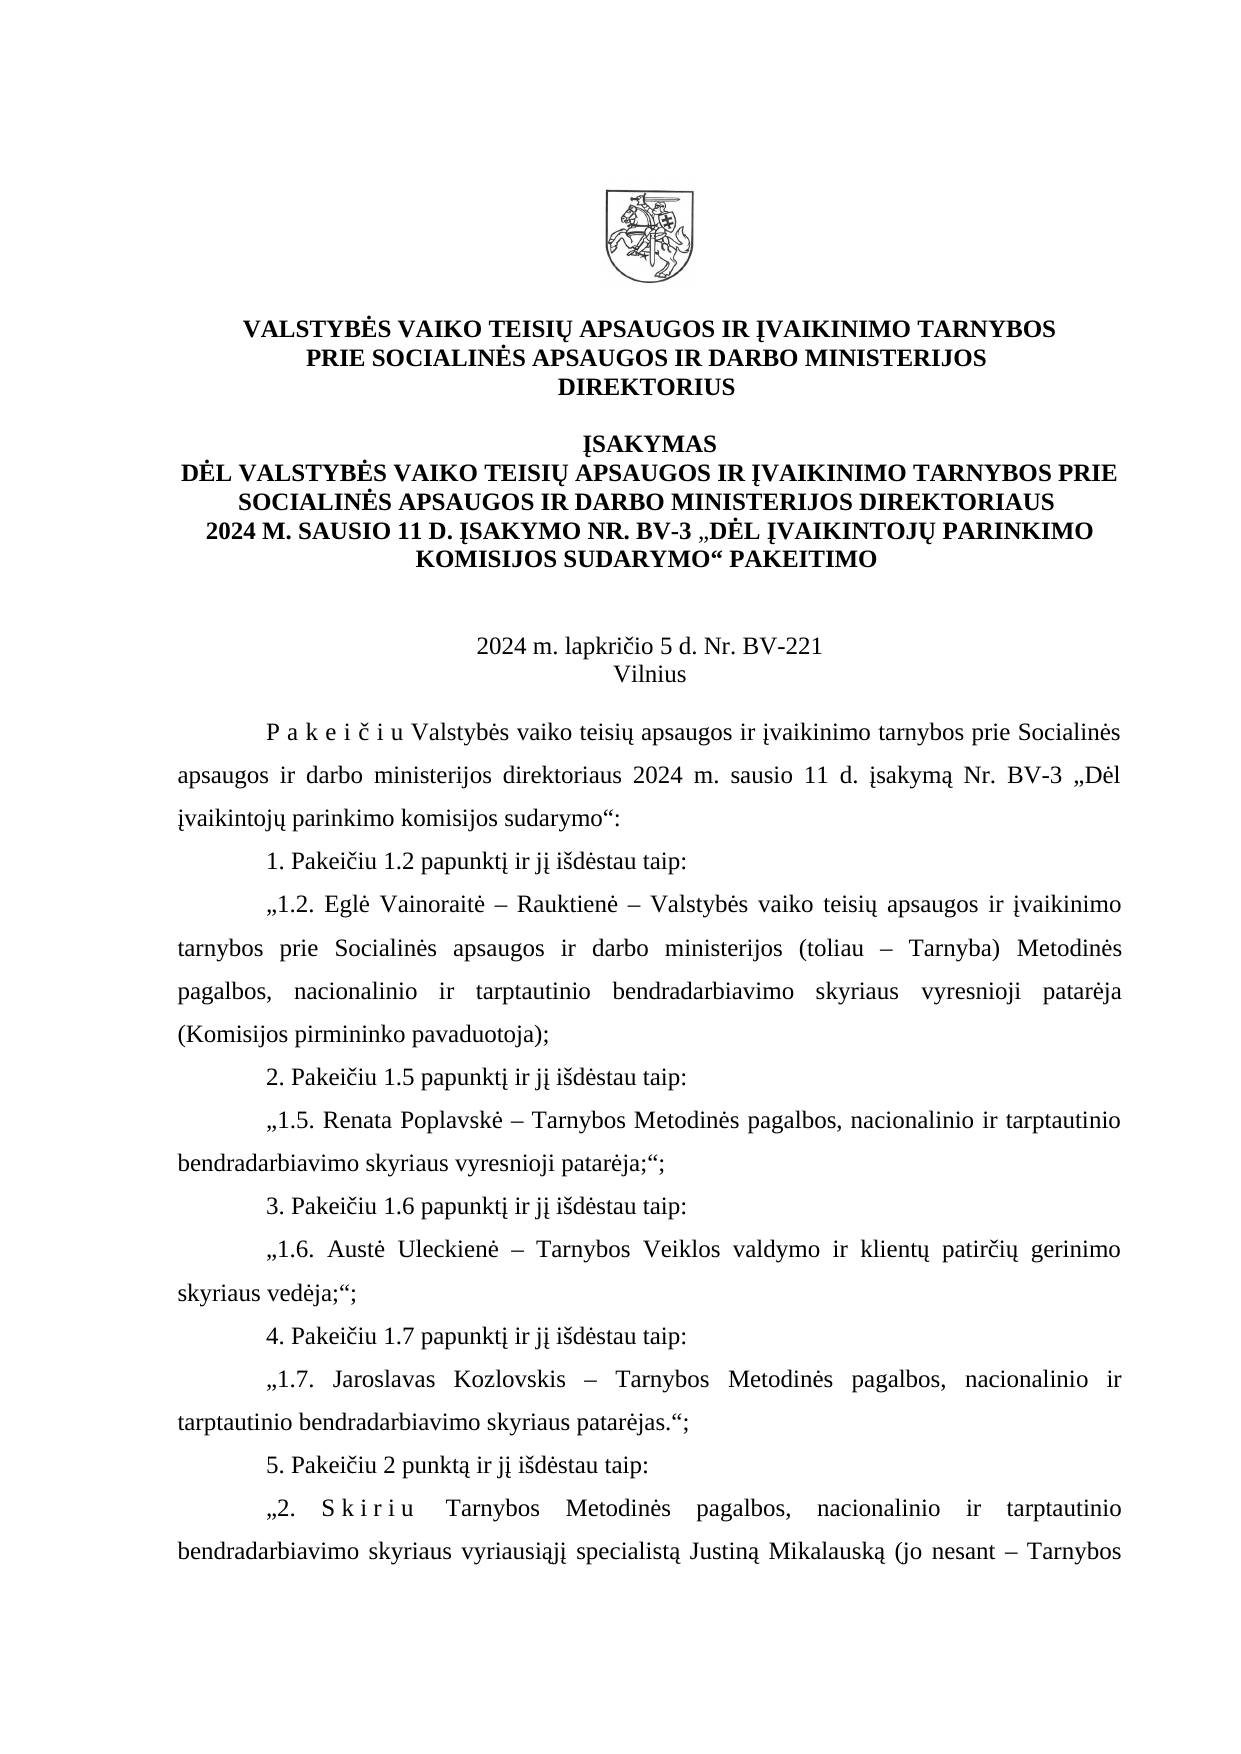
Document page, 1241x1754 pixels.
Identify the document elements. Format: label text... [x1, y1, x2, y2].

text VALSTYBĖS VAIKO TEISIŲ APSAUGOS IR ĮVAIKINIMO TARNYBOS [177, 314, 1122, 343]
text ĮSAKYMAS [177, 429, 1122, 458]
text 2. Pakeičiu 1.5 papunktį ir jį išdėstau taip: [177, 1062, 1122, 1091]
text P a k e i č i u Valstybės vaiko teisių apsaugos ir įvaikinimo tarnybos prie Socialinės apsaugos ir darbo ministerijos direktoriaus 2024 m. sausio 11 d. įsakymą Nr. BV-3 „Dėl įvaikintojų parinkimo komisijos sudarymo“: [177, 717, 1122, 832]
text 1. Pakeičiu 1.2 papunktį ir jį išdėstau taip: [177, 846, 1122, 875]
text DĖL VALSTYBĖS VAIKO TEISIŲ APSAUGOS IR ĮVAIKINIMO TARNYBOS PRIE SOCIALINĖS APSAUGOS IR DARBO MINISTERIJOS DIREKTORIAUS 2024 M. SAUSIO 11 D. ĮSAKYMO NR. BV-3 „DĖL ĮVAIKINTOJŲ PARINKIMO KOMISIJOS SUDARYMO“ PAKEITIMO [177, 458, 1122, 573]
text Vilnius [177, 659, 1122, 688]
text „2. Skiriu Tarnybos Metodinės pagalbos, nacionalinio ir tarptautinio bendradarbiavimo skyriaus vyriausiąjį specialistą Justiną Mikalauską (jo nesant – Tarnybos [177, 1493, 1122, 1565]
text DIREKTORIUS [177, 372, 1122, 401]
text PRIE SOCIALINĖS APSAUGOS IR DARBO MINISTERIJOS [177, 343, 1122, 372]
text „1.7. Jaroslavas Kozlovskis – Tarnybos Metodinės pagalbos, nacionalinio ir tarptautinio bendradarbiavimo skyriaus patarėjas.“; [177, 1364, 1122, 1436]
text 3. Pakeičiu 1.6 papunktį ir jį išdėstau taip: [177, 1191, 1122, 1220]
text 5. Pakeičiu 2 punktą ir jį išdėstau taip: [177, 1450, 1122, 1479]
text „1.2. Eglė Vainoraitė – Rauktienė – Valstybės vaiko teisių apsaugos ir įvaikinimo tarnybos prie Socialinės apsaugos ir darbo ministerijos (toliau – Tarnyba) Metodinės pagalbos, nacionalinio ir tarptautinio bendradarbiavimo skyriaus vyresnioji patarėja (Komisijos pirmininko pavaduotoja); [177, 889, 1122, 1048]
text 4. Pakeičiu 1.7 papunktį ir jį išdėstau taip: [177, 1321, 1122, 1349]
text 2024 m. lapkričio 5 d. Nr. BV-221 [177, 631, 1122, 659]
text „1.6. Austė Uleckienė – Tarnybos Veiklos valdymo ir klientų patirčių gerinimo skyriaus vedėja;“; [177, 1234, 1122, 1306]
text „1.5. Renata Poplavskė – Tarnybos Metodinės pagalbos, nacionalinio ir tarptautinio bendradarbiavimo skyriaus vyresnioji patarėja;“; [177, 1105, 1122, 1177]
